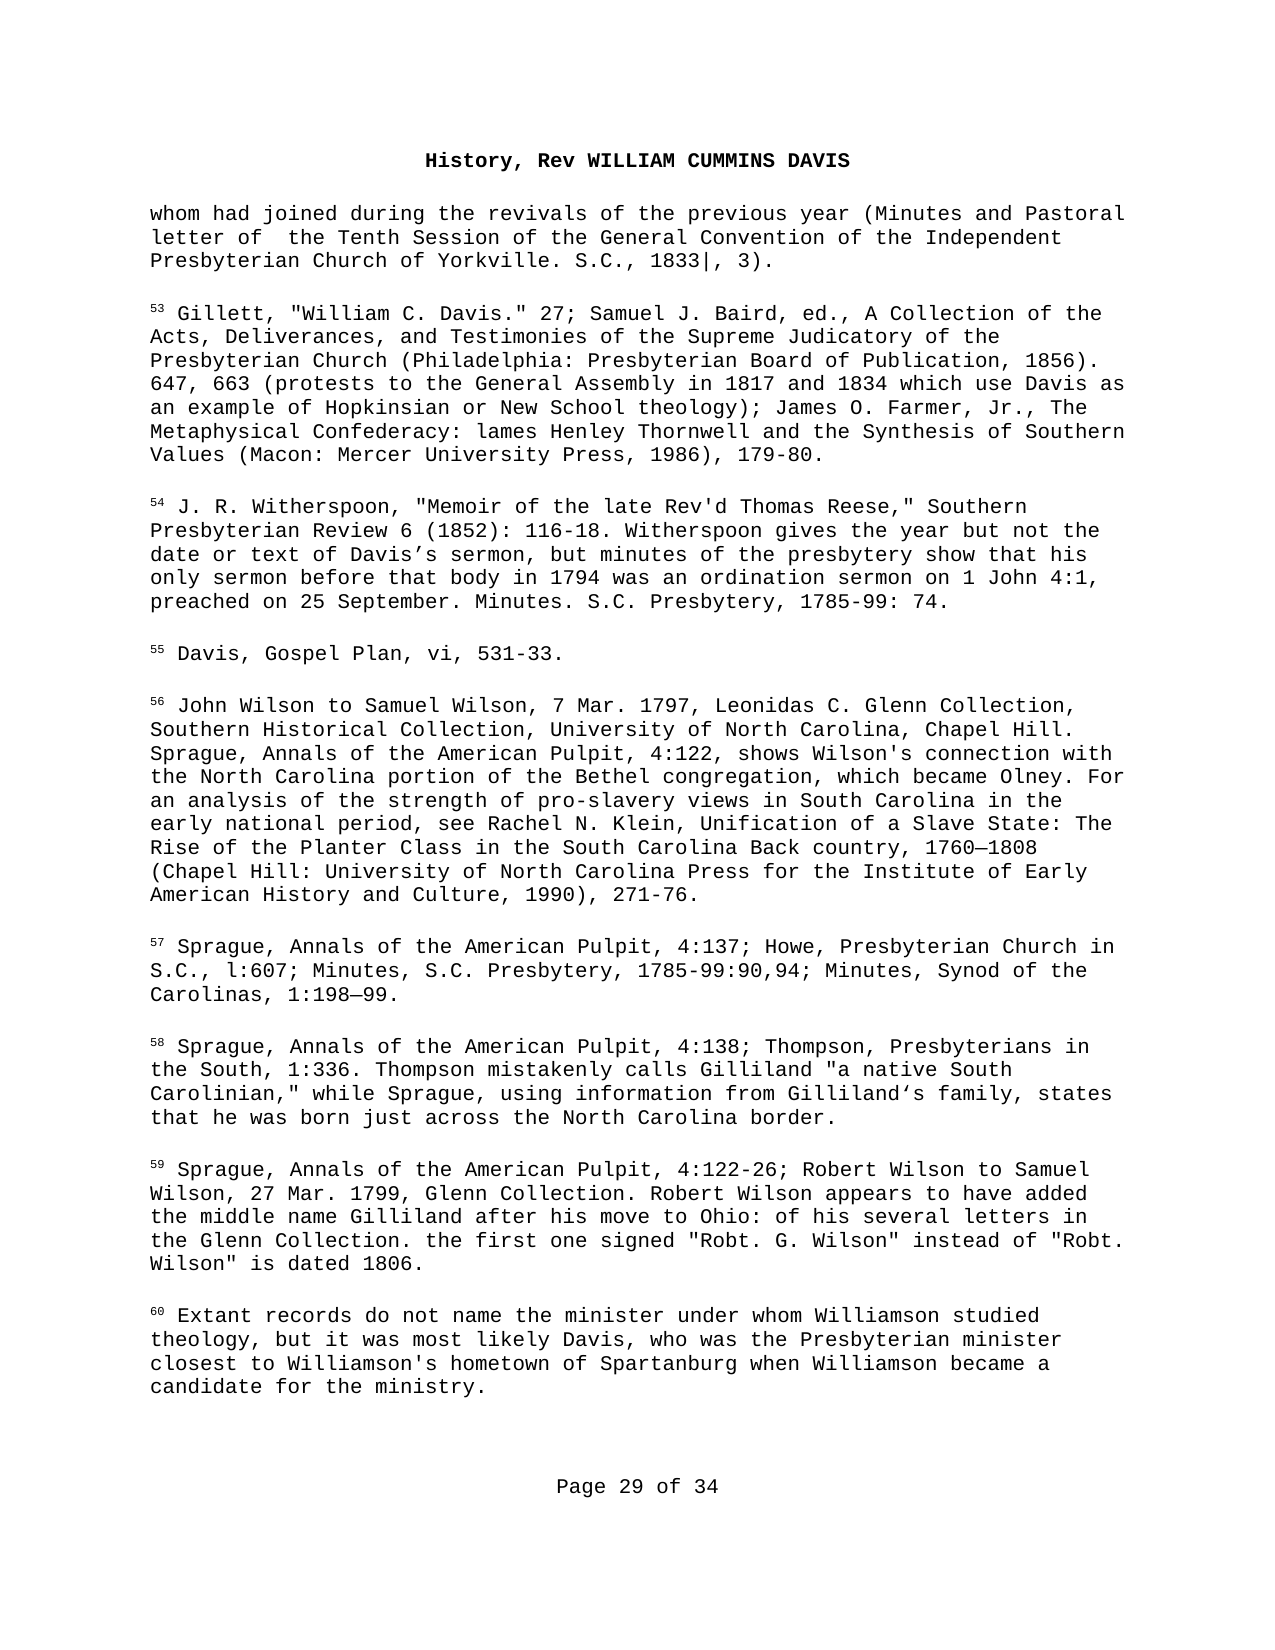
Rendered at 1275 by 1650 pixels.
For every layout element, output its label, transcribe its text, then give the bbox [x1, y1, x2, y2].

text 58 Sprague, Annals of the American Pulpit, 4:138; Thompson, Presbyterians in the South, 1:336. Thompson mistakenly calls Gilliland "a native South Carolinian," while Sprague, using information from Gilliland‘s family, states that he was born just across the North Carolina border. [150, 1036, 1125, 1130]
text whom had joined during the revivals of the previous year (Minutes and Pastoral letter of the Tenth Session of the General Convention of the Independent Presbyterian Church of Yorkville. S.C., 1833|, 3). [150, 203, 1125, 274]
text 56 John Wilson to Samuel Wilson, 7 Mar. 1797, Leonidas C. Glenn Collection, Southern Historical Collection, University of North Carolina, Chapel Hill. Sprague, Annals of the American Pulpit, 4:122, shows Wilson's connection with the North Carolina portion of the Bethel congregation, which became Olney. For an analysis of the strength of pro-slavery views in South Carolina in the early national period, see Rachel N. Klein, Unification of a Slave State: The Rise of the Planter Class in the South Carolina Back country, 1760—1808 (Chapel Hill: University of North Carolina Press for the Institute of Early American History and Culture, 1990), 271-76. [150, 695, 1125, 908]
text 59 Sprague, Annals of the American Pulpit, 4:122-26; Robert Wilson to Samuel Wilson, 27 Mar. 1799, Glenn Collection. Robert Wilson appears to have added the middle name Gilliland after his move to Ohio: of his several letters in the Glenn Collection. the first one signed "Robt. G. Wilson" instead of "Robt. Wilson" is dated 1806. [150, 1159, 1125, 1277]
text 57 Sprague, Annals of the American Pulpit, 4:137; Howe, Presbyterian Church in S.C., l:607; Minutes, S.C. Presbytery, 1785-99:90,94; Minutes, Synod of the Carolinas, 1:198—99. [150, 936, 1125, 1007]
text 60 Extant records do not name the minister under whom Williamson studied theology, but it was most likely Davis, who was the Presbyterian minister closest to Williamson's hometown of Spartanburg when Williamson became a candidate for the ministry. [150, 1306, 1125, 1400]
text 53 Gillett, "William C. Davis." 27; Samuel J. Baird, ed., A Collection of the Acts, Deliverances, and Testimonies of the Supreme Judicatory of the Presbyterian Church (Philadelphia: Presbyterian Board of Publication, 1856). 647, 663 (protests to the General Assembly in 1817 and 1834 which use Davis as an example of Hopkinsian or New School theology); James O. Farmer, Jr., The Metaphysical Confederacy: lames Henley Thornwell and the Synthesis of Southern Values (Macon: Mercer University Press, 1986), 179-80. [150, 302, 1125, 468]
text 55 Davis, Gospel Plan, vi, 531-33. [150, 643, 1125, 667]
text 54 J. R. Witherspoon, "Memoir of the late Rev'd Thomas Reese," Southern Presbyterian Review 6 (1852): 116-18. Witherspoon gives the year but not the date or text of Davis’s sermon, but minutes of the presbytery show that his only sermon before that body in 1794 was an ordination sermon on 1 John 4:1, preached on 25 September. Minutes. S.C. Presbytery, 1785-99: 74. [150, 496, 1125, 615]
